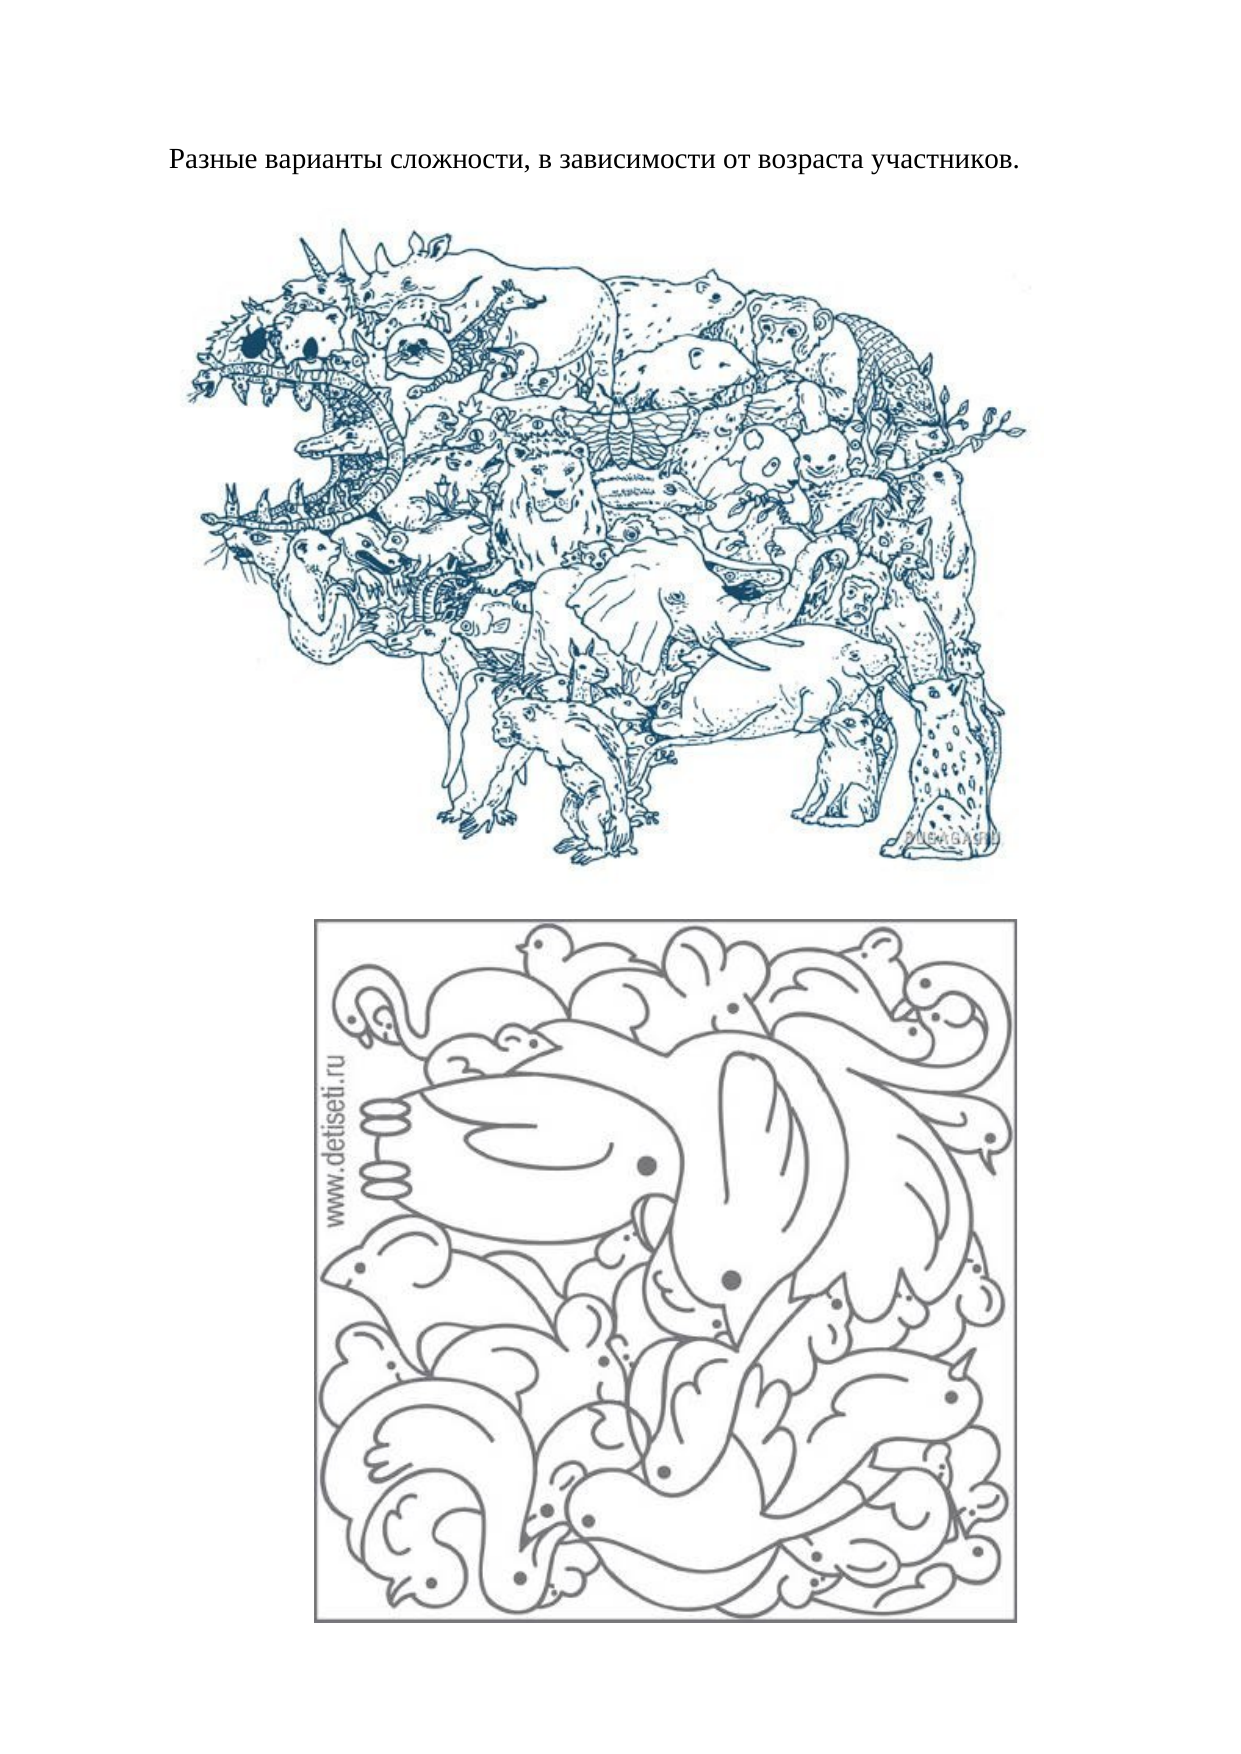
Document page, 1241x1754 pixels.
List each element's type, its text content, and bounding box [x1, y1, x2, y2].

text Разные варианты сложности, в зависимости от возраста участников. [169, 141, 1162, 174]
